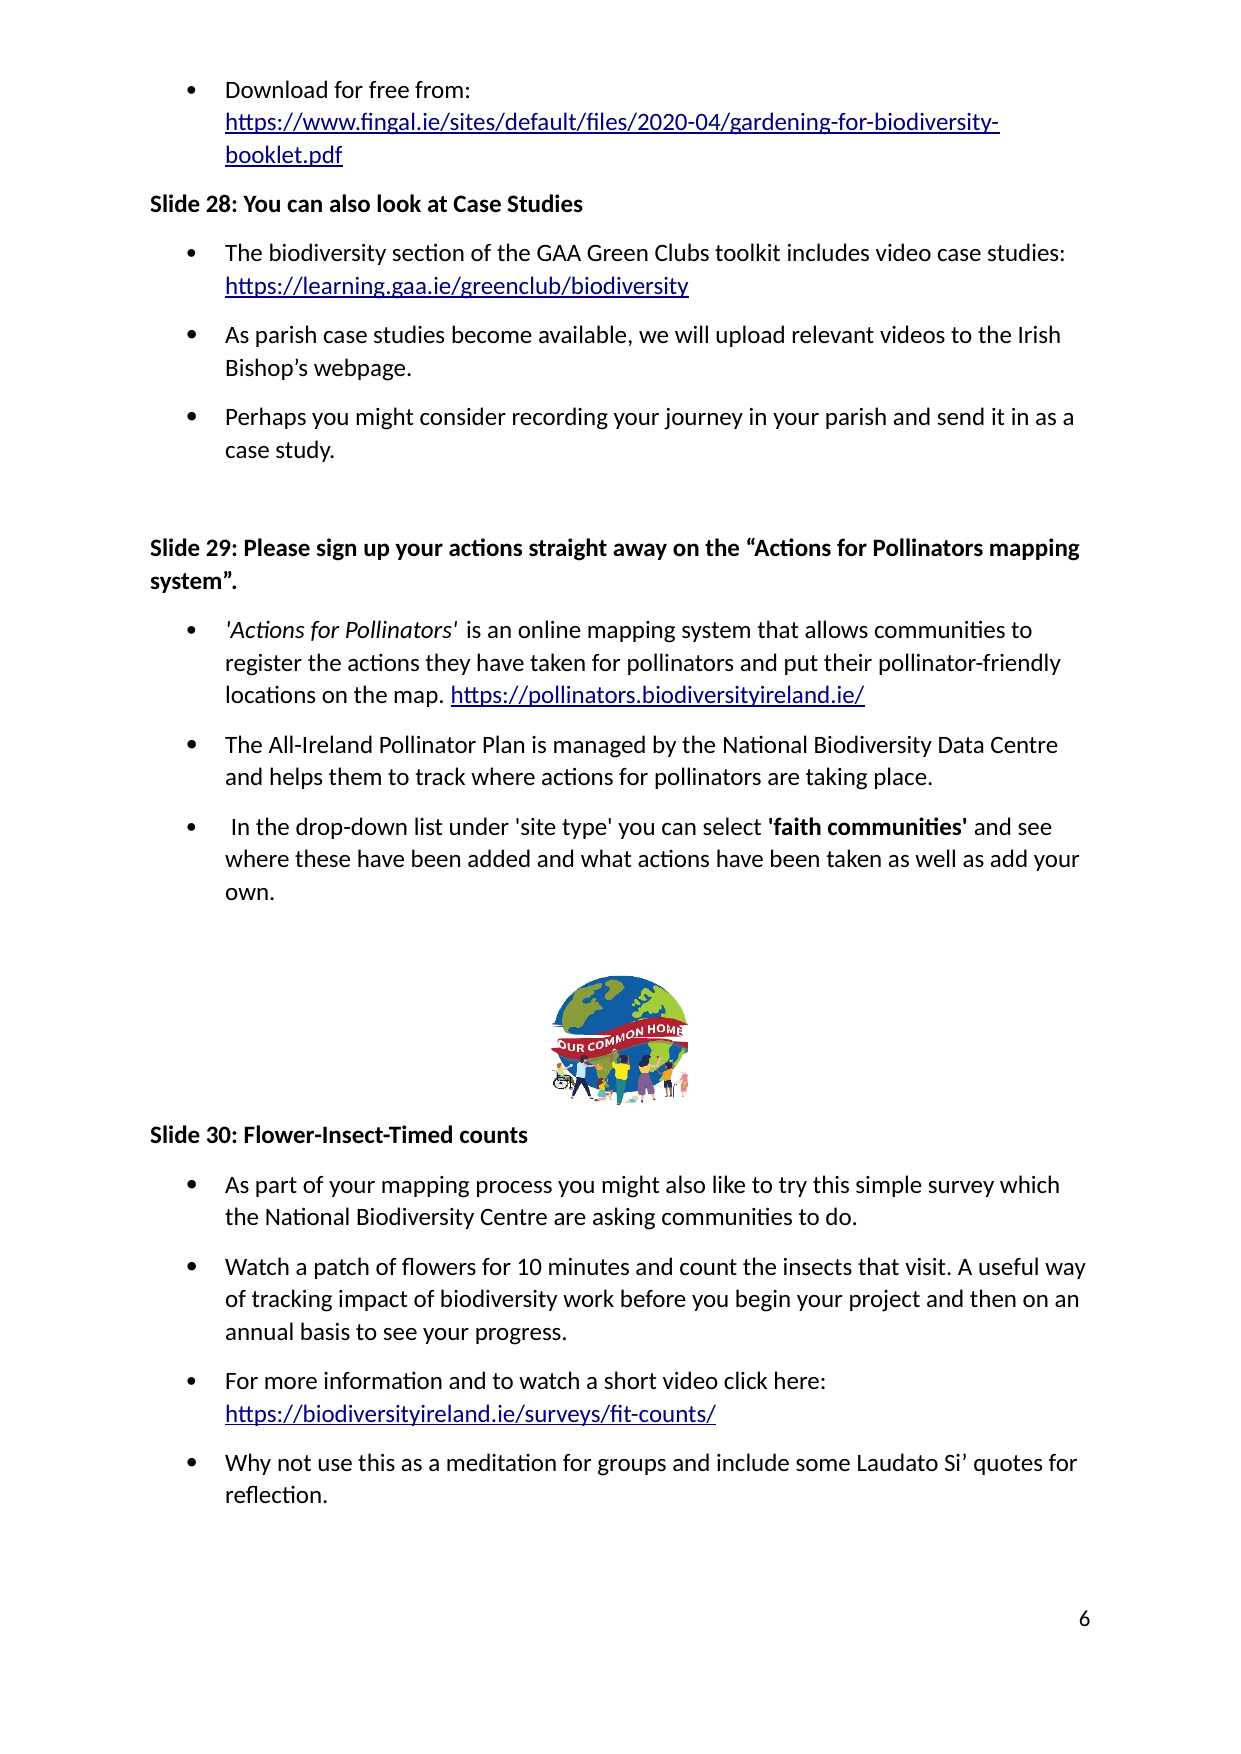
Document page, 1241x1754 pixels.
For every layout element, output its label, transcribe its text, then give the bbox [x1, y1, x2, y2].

list As parish case studies become available, we will upload relevant videos to the Irish Bishop’s webpage. [187, 319, 1090, 382]
list Watch a patch of flowers for 10 minutes and count the insects that visit. A useful way of tracking impact of biodiversity work before you begin your project and then on an annual basis to see your progress. [187, 1251, 1090, 1346]
list In the drop-down list under 'site type' you can select 'faith communities' and see where these have been added and what actions have been taken as well as add your own. [187, 811, 1090, 906]
text Slide 29: Please sign up your actions straight away on the “Actions for Pollinators mapping system”. [150, 532, 1090, 596]
text Slide 30: Flower-Insect-Timed counts [150, 1119, 1090, 1150]
list 'Actions for Pollinators' is an online mapping system that allows communities to register the actions they have taken for pollinators and put their pollinator-friendly locations on the map. https://pollinators.biodiversityireland.ie/ [187, 614, 1090, 710]
list As part of your mapping process you might also like to try this simple survey which the National Biodiversity Centre are asking communities to do. [187, 1169, 1090, 1232]
list Perhaps you might consider recording your journey in your parish and send it in as a case study. [187, 401, 1090, 464]
list Why not use this as a meditation for groups and include some Laudato Si’ quotes for reflection. [187, 1447, 1090, 1510]
list Download for free from: https://www.fingal.ie/sites/default/files/2020-04/gardening-for-biodiversity-booklet.pdf [187, 74, 1090, 169]
list The biodiversity section of the GAA Green Clubs toolkit includes video case studies: https://learning.gaa.ie/greenclub/biodiversity [187, 237, 1090, 301]
list For more information and to watch a short video click here: https://biodiversityireland.ie/surveys/fit-counts/ [187, 1365, 1090, 1428]
text Slide 28: You can also look at Case Studies [150, 188, 1090, 219]
list The All-Ireland Pollinator Plan is managed by the National Biodiversity Data Centre and helps them to track where actions for pollinators are taking place. [187, 729, 1090, 792]
